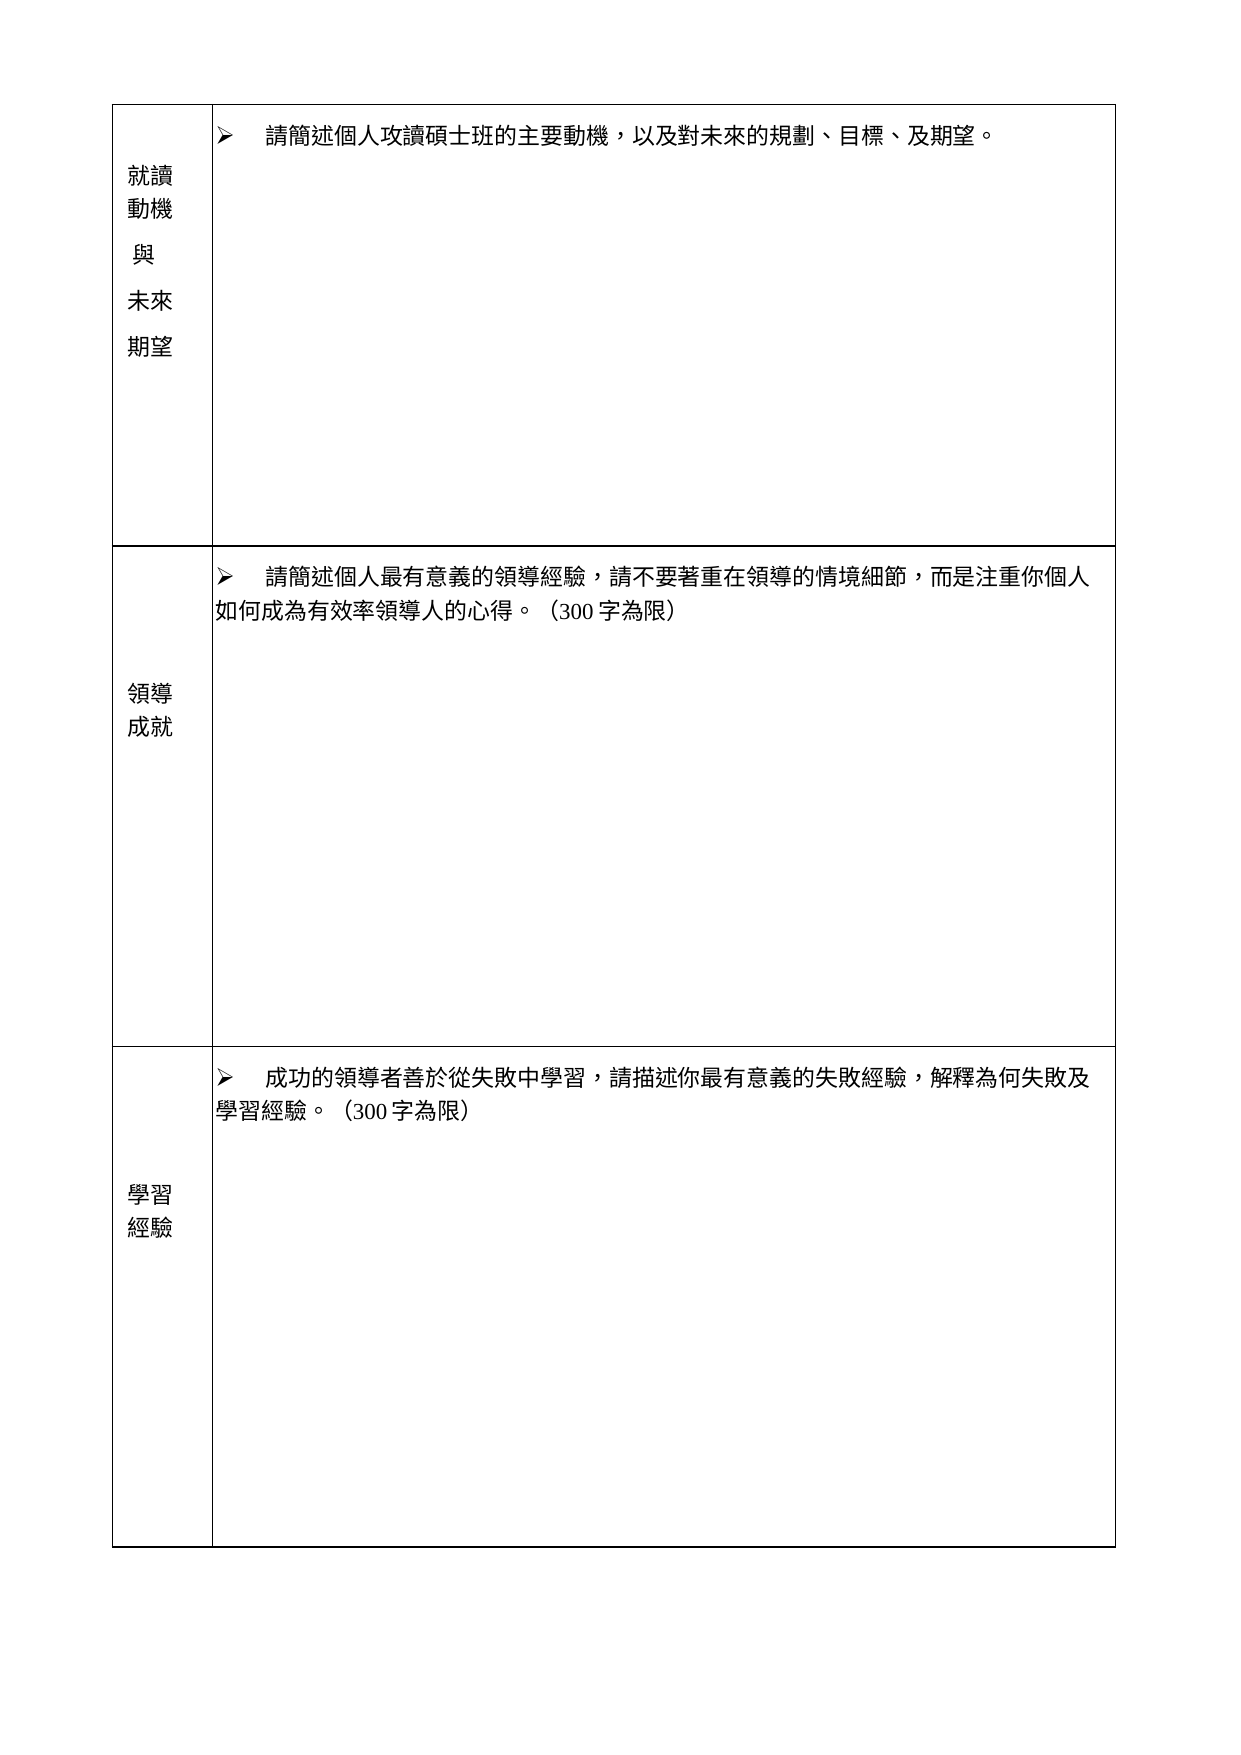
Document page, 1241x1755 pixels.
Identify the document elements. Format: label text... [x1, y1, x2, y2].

table_cell 領導 成就 [113, 547, 212, 1046]
table_cell 學習 經驗 [113, 1047, 212, 1546]
table_cell 請簡述個人最有意義的領導經驗，請不要著重在領導的情境細節，而是注重你個人如何成為有效率領導人的心得。（300字為限） [213, 547, 1115, 1046]
table_header 請簡述個人攻讀碩士班的主要動機，以及對未來的規劃、目標、及期望。 [213, 105, 1115, 545]
table_cell 成功的領導者善於從失敗中學習，請描述你最有意義的失敗經驗，解釋為何失敗及學習經驗。（300字為限） [213, 1047, 1115, 1546]
table_header 就讀 動機 與 未來 期望 [113, 105, 212, 545]
